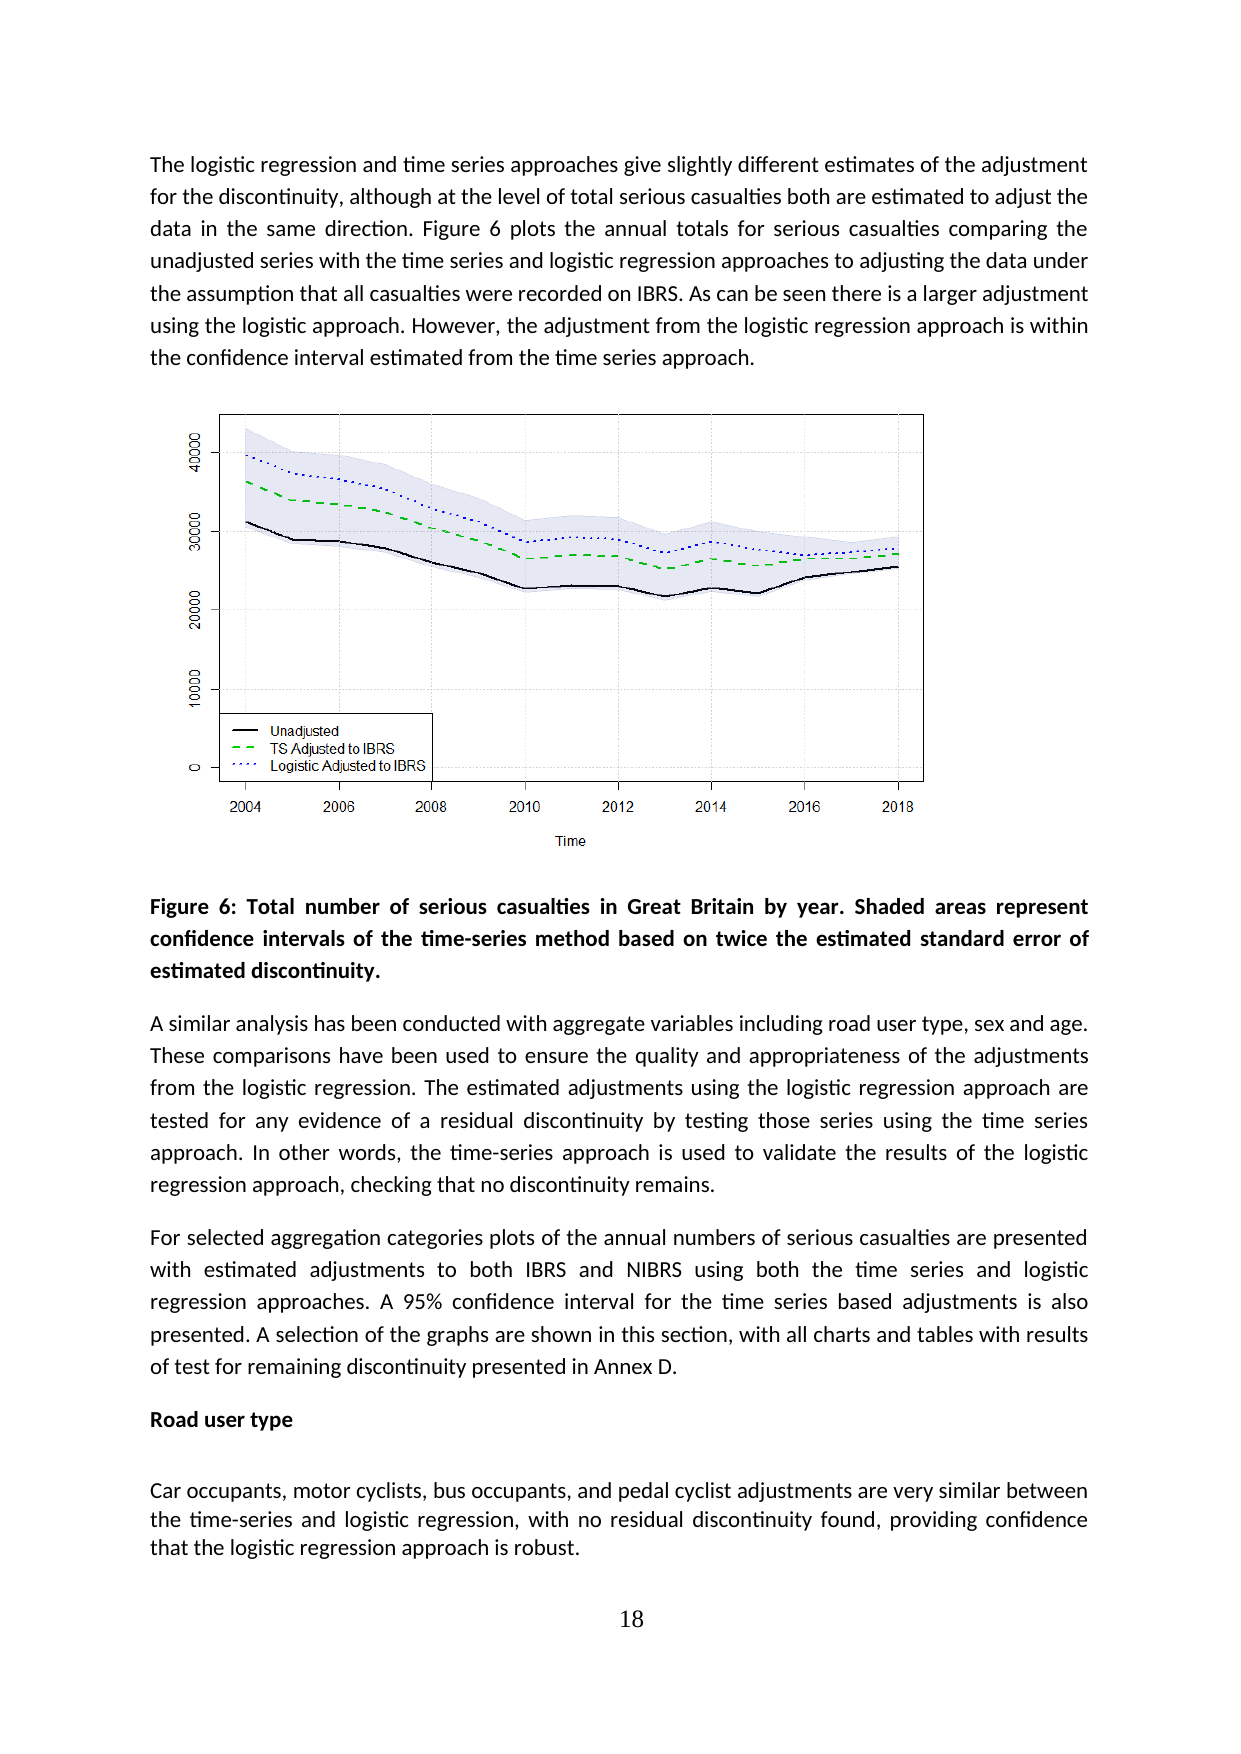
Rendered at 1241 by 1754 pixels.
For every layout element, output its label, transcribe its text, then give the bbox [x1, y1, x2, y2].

text A similar analysis has been conducted with aggregate variables including road user type, sex and age. These comparisons have been used to ensure the quality and appropriateness of the adjustments from the logistic regression. The estimated adjustments using the logistic regression approach are tested for any evidence of a residual discontinuity by testing those series using the time series approach. In other words, the time-series approach is used to validate the results of the logistic regression approach, checking that no discontinuity remains. [150, 1009, 1090, 1198]
text The logistic regression and time series approaches give slightly different estimates of the adjustment for the discontinuity, although at the level of total serious casualties both are estimated to adjust the data in the same direction. Figure 6 plots the annual totals for serious casualties comparing the unadjusted series with the time series and logistic regression approaches to adjusting the data under the assumption that all casualties were recorded on IBRS. As can be seen there is a larger adjustment using the logistic approach. However, the adjustment from the logistic regression approach is within the confidence interval estimated from the time series approach. [150, 150, 1090, 371]
text For selected aggregation categories plots of the annual numbers of serious casualties are presented with estimated adjustments to both IBRS and NIBRS using both the time series and logistic regression approaches. A 95% confidence interval for the time series based adjustments is also presented. A selection of the graphs are shown in this section, with all charts and tables with results of test for remaining discontinuity presented in Annex D. [150, 1223, 1090, 1380]
text Figure 6: Total number of serious casualties in Great Britain by year. Shaded areas represent confidence intervals of the time-series method based on twice the estimated standard error of estimated discontinuity. [150, 892, 1090, 984]
text Car occupants, motor cyclists, bus occupants, and pedal cyclist adjustments are very similar between the time-series and logistic regression, with no residual discontinuity found, providing confidence that the logistic regression approach is robust. [150, 1477, 1090, 1561]
text Road user type [150, 1405, 1090, 1433]
